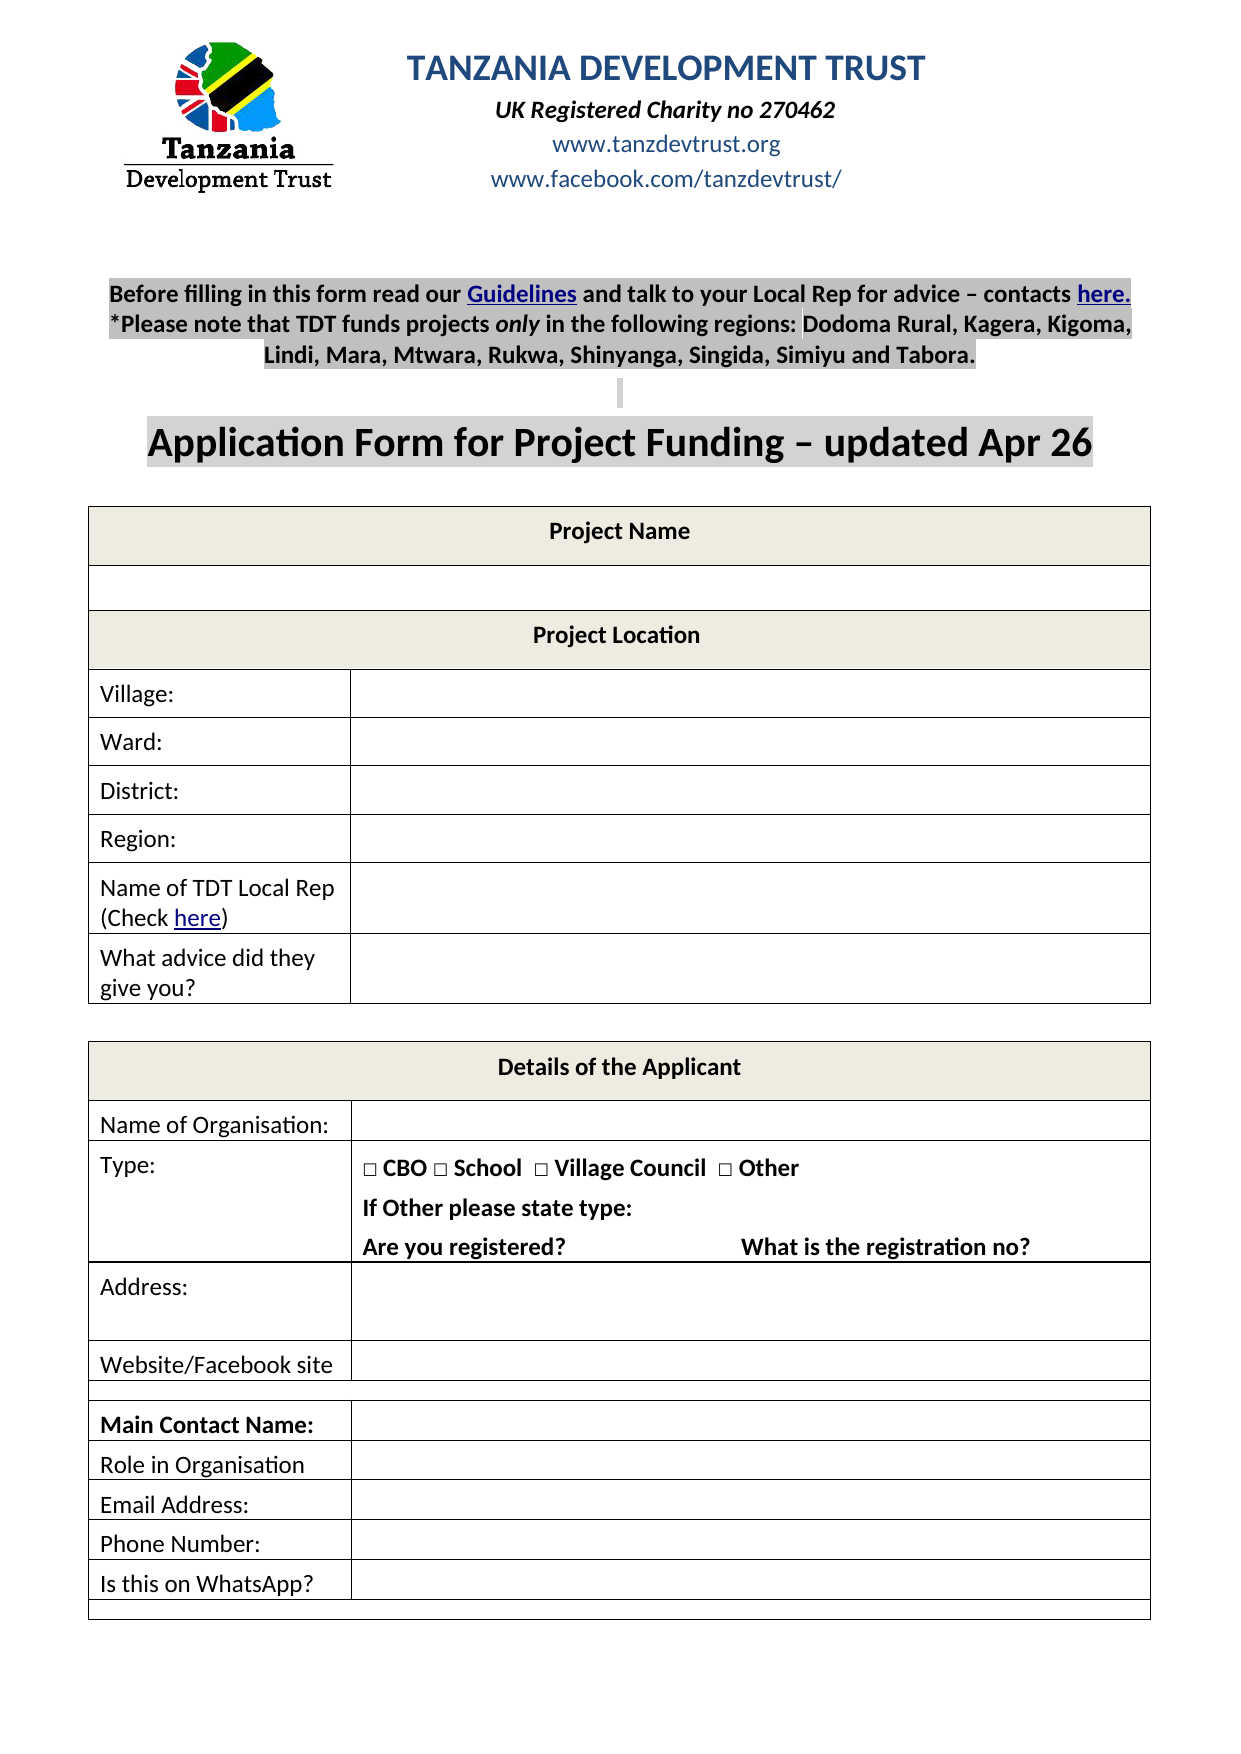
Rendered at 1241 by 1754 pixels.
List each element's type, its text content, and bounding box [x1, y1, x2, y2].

table_cell [351, 815, 1150, 862]
table_header Details of the Applicant [89, 1042, 1150, 1100]
table_cell Name of TDT Local Rep (Check here) [89, 863, 350, 933]
table_cell Type: [89, 1141, 351, 1261]
table_cell Village: [89, 670, 350, 717]
table_cell Email Address: [89, 1480, 351, 1519]
table_cell Phone Number: [89, 1520, 351, 1559]
table_cell [352, 1263, 1150, 1340]
table_cell [351, 934, 1150, 1003]
table_cell What advice did they give you? [89, 934, 350, 1003]
table_cell Ward: [89, 718, 350, 765]
table_cell Region: [89, 815, 350, 862]
table_cell [352, 1341, 1150, 1380]
table_cell Address: [89, 1263, 351, 1340]
table_header Project Name [89, 507, 1150, 565]
table_cell [352, 1401, 1150, 1439]
table_cell [351, 718, 1150, 765]
table_cell [352, 1520, 1150, 1559]
table_cell Name of Organisation: [89, 1101, 351, 1140]
table_cell [352, 1480, 1150, 1519]
table_cell Is this on WhatsApp? [89, 1560, 351, 1599]
table_cell Role in Organisation [89, 1441, 351, 1479]
table_cell [89, 1600, 1150, 1619]
table_cell [351, 766, 1150, 814]
table_cell [89, 1381, 1150, 1399]
table_cell [89, 566, 1150, 609]
table_cell Website/Facebook site [89, 1341, 351, 1380]
text Application Form for Project Funding – updated Apr 26 [89, 416, 1152, 467]
table_cell ☐ CBO ☐ School ☐ Village Council ☐ Other If Other please state type: Are you registered? What is the registration no? [352, 1141, 1150, 1261]
table_cell [351, 863, 1150, 933]
table_cell [352, 1441, 1150, 1479]
table_cell [352, 1560, 1150, 1599]
table_cell District: [89, 766, 350, 814]
table_cell [351, 670, 1150, 717]
text Before filling in this form read our Guidelines and talk to your Local Rep for advice – contacts here. *Please note that TDT funds projects only in the following regions: Dodoma Rural, Kagera, Kigoma, Lindi, Mara, Mtwara, Rukwa, Shinyanga, Singida, Simiyu and Tabora. [89, 278, 1152, 369]
table_cell [352, 1101, 1150, 1140]
table_cell Project Location [89, 611, 1150, 668]
table_cell Main Contact Name: [89, 1401, 351, 1439]
